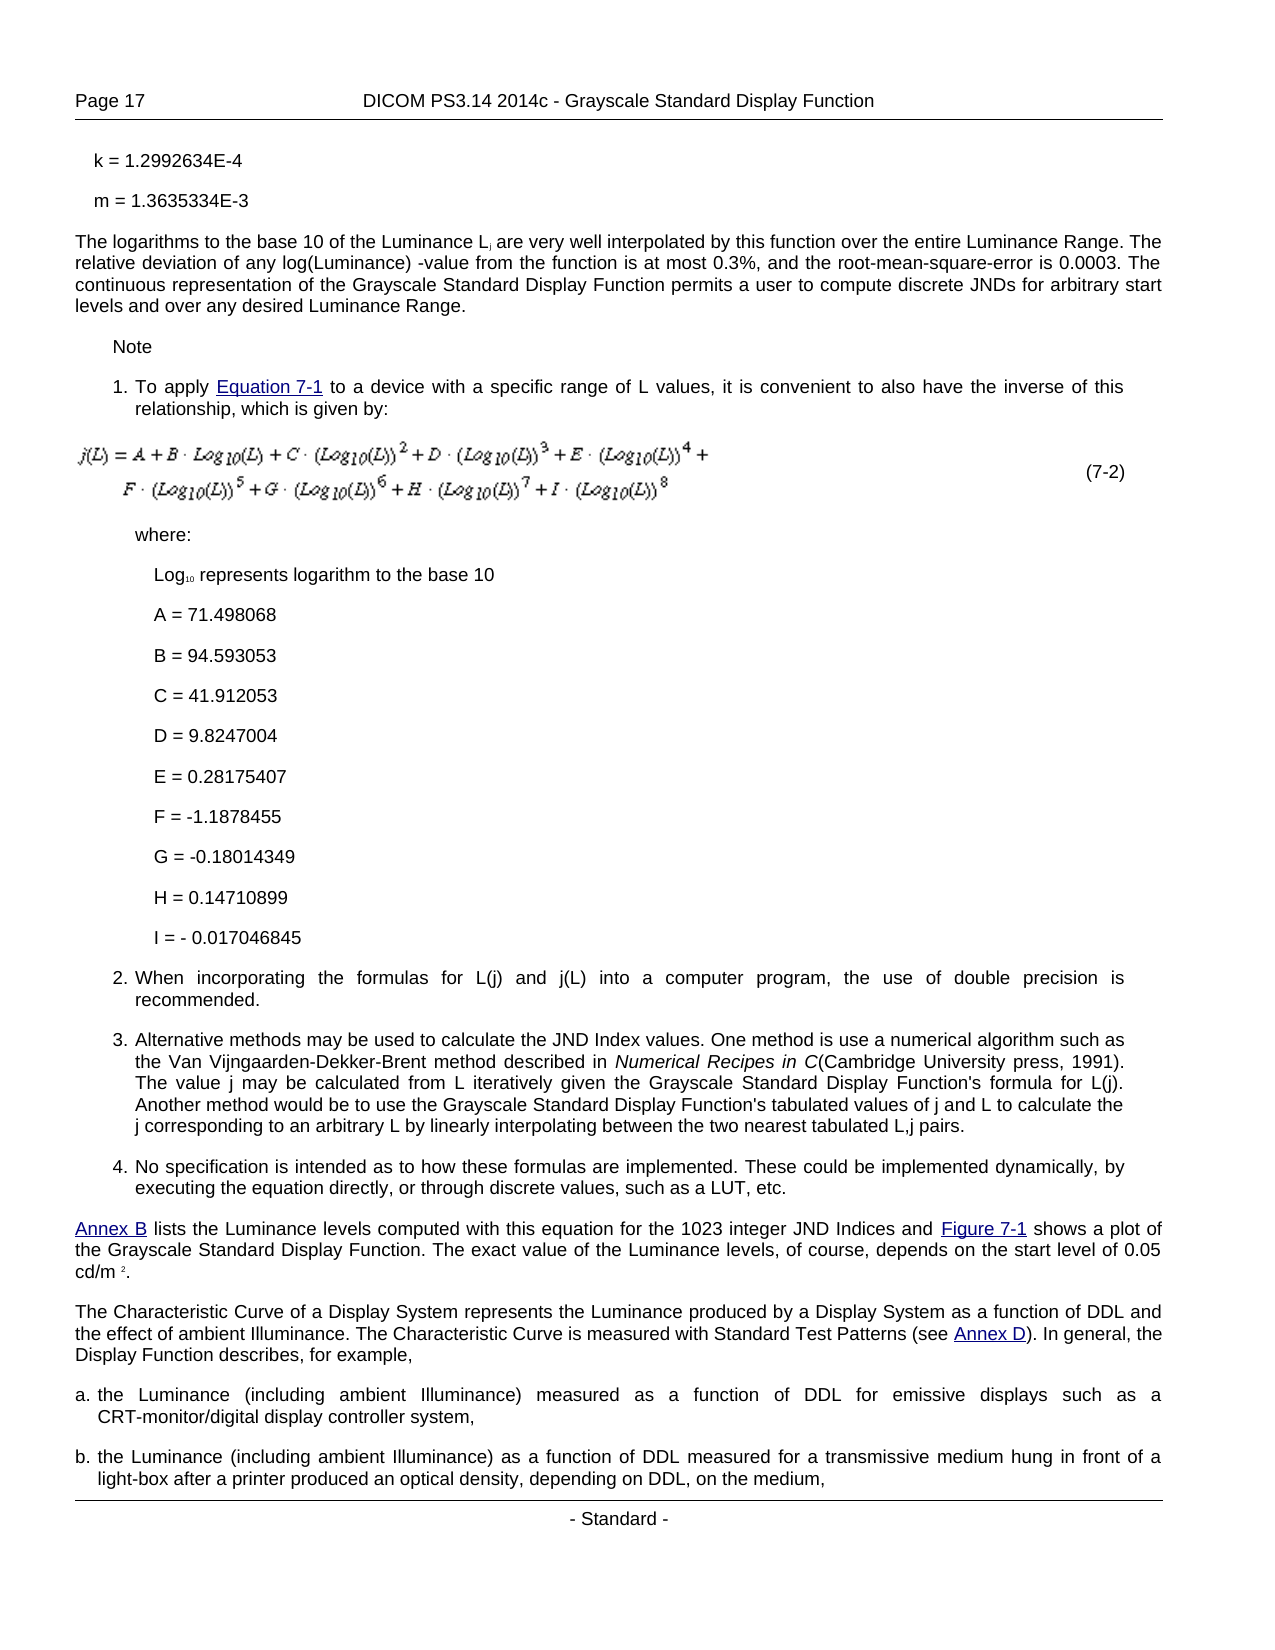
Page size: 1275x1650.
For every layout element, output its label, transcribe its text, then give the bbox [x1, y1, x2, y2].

list the Luminance (including ambient Illuminance) measured as a function of DDL for emissive displays such as a CRT-monitor/digital display controller system, [75, 1384, 1162, 1427]
list the Luminance (including ambient Illuminance) as a function of DDL measured for a transmissive medium hung in front of a light-box after a printer produced an optical density, depending on DDL, on the medium, [75, 1446, 1162, 1489]
text where: [135, 524, 1125, 545]
list To apply Equation 7-1 to a device with a specific range of L values, it is convenient to also have the inverse of this relationship, which is given by: [112, 376, 1125, 419]
text H = 0.14710899 [154, 886, 1125, 908]
text B = 94.593053 [154, 644, 1125, 666]
text E = 0.28175407 [154, 766, 1125, 787]
picture [75, 437, 716, 505]
list When incorporating the formulas for L(j) and j(L) into a computer program, the use of double precision is recommended. [112, 967, 1125, 1010]
text A = 71.498068 [154, 604, 1125, 626]
text Note [112, 336, 1125, 357]
text C = 41.912053 [154, 685, 1125, 706]
text Log10 represents logarithm to the base 10 [154, 564, 1125, 586]
text The logarithms to the base 10 of the Luminance Lj are very well interpolated by this function over the entire Luminance Range. The relative deviation of any log(Luminance) -value from the function is at most 0.3%, and the root-mean-square-error is 0.0003. The continuous representation of the Grayscale Standard Display Function permits a user to compute discrete JNDs for arbitrary start levels and over any desired Luminance Range. [75, 231, 1162, 317]
text I = - 0.017046845 [154, 927, 1125, 948]
text m = 1.3635334E-3 [94, 190, 1162, 212]
text D = 9.8247004 [154, 725, 1125, 747]
text The Characteristic Curve of a Display System represents the Luminance produced by a Display System as a function of DDL and the effect of ambient Illuminance. The Characteristic Curve is measured with Standard Test Patterns (see Annex D). In general, the Display Function describes, for example, [75, 1301, 1162, 1366]
table_header [716, 438, 1059, 505]
text Annex B lists the Luminance levels computed with this equation for the 1023 integer JND Indices and Figure 7-1 shows a plot of the Grayscale Standard Display Function. The exact value of the Luminance levels, of course, depends on the start level of 0.05 cd/m 2. [75, 1217, 1162, 1282]
text k = 1.2992634E-4 [94, 150, 1162, 172]
text F = -1.1878455 [154, 806, 1125, 827]
table_header (7-2) [1059, 438, 1125, 505]
list No specification is intended as to how these formulas are implemented. These could be implemented dynamically, by executing the equation directly, or through discrete values, such as a LUT, etc. [112, 1156, 1125, 1199]
list Alternative methods may be used to calculate the JND Index values. One method is use a numerical algorithm such as the Van Vijngaarden-Dekker-Brent method described in Numerical Recipes in C(Cambridge University press, 1991). The value j may be calculated from L iteratively given the Grayscale Standard Display Function's formula for L(j). Another method would be to use the Grayscale Standard Display Function's tabulated values of j and L to calculate the j corresponding to an arbitrary L by linearly interpolating between the two nearest tabulated L,j pairs. [112, 1029, 1125, 1137]
text G = -0.18014349 [154, 846, 1125, 868]
